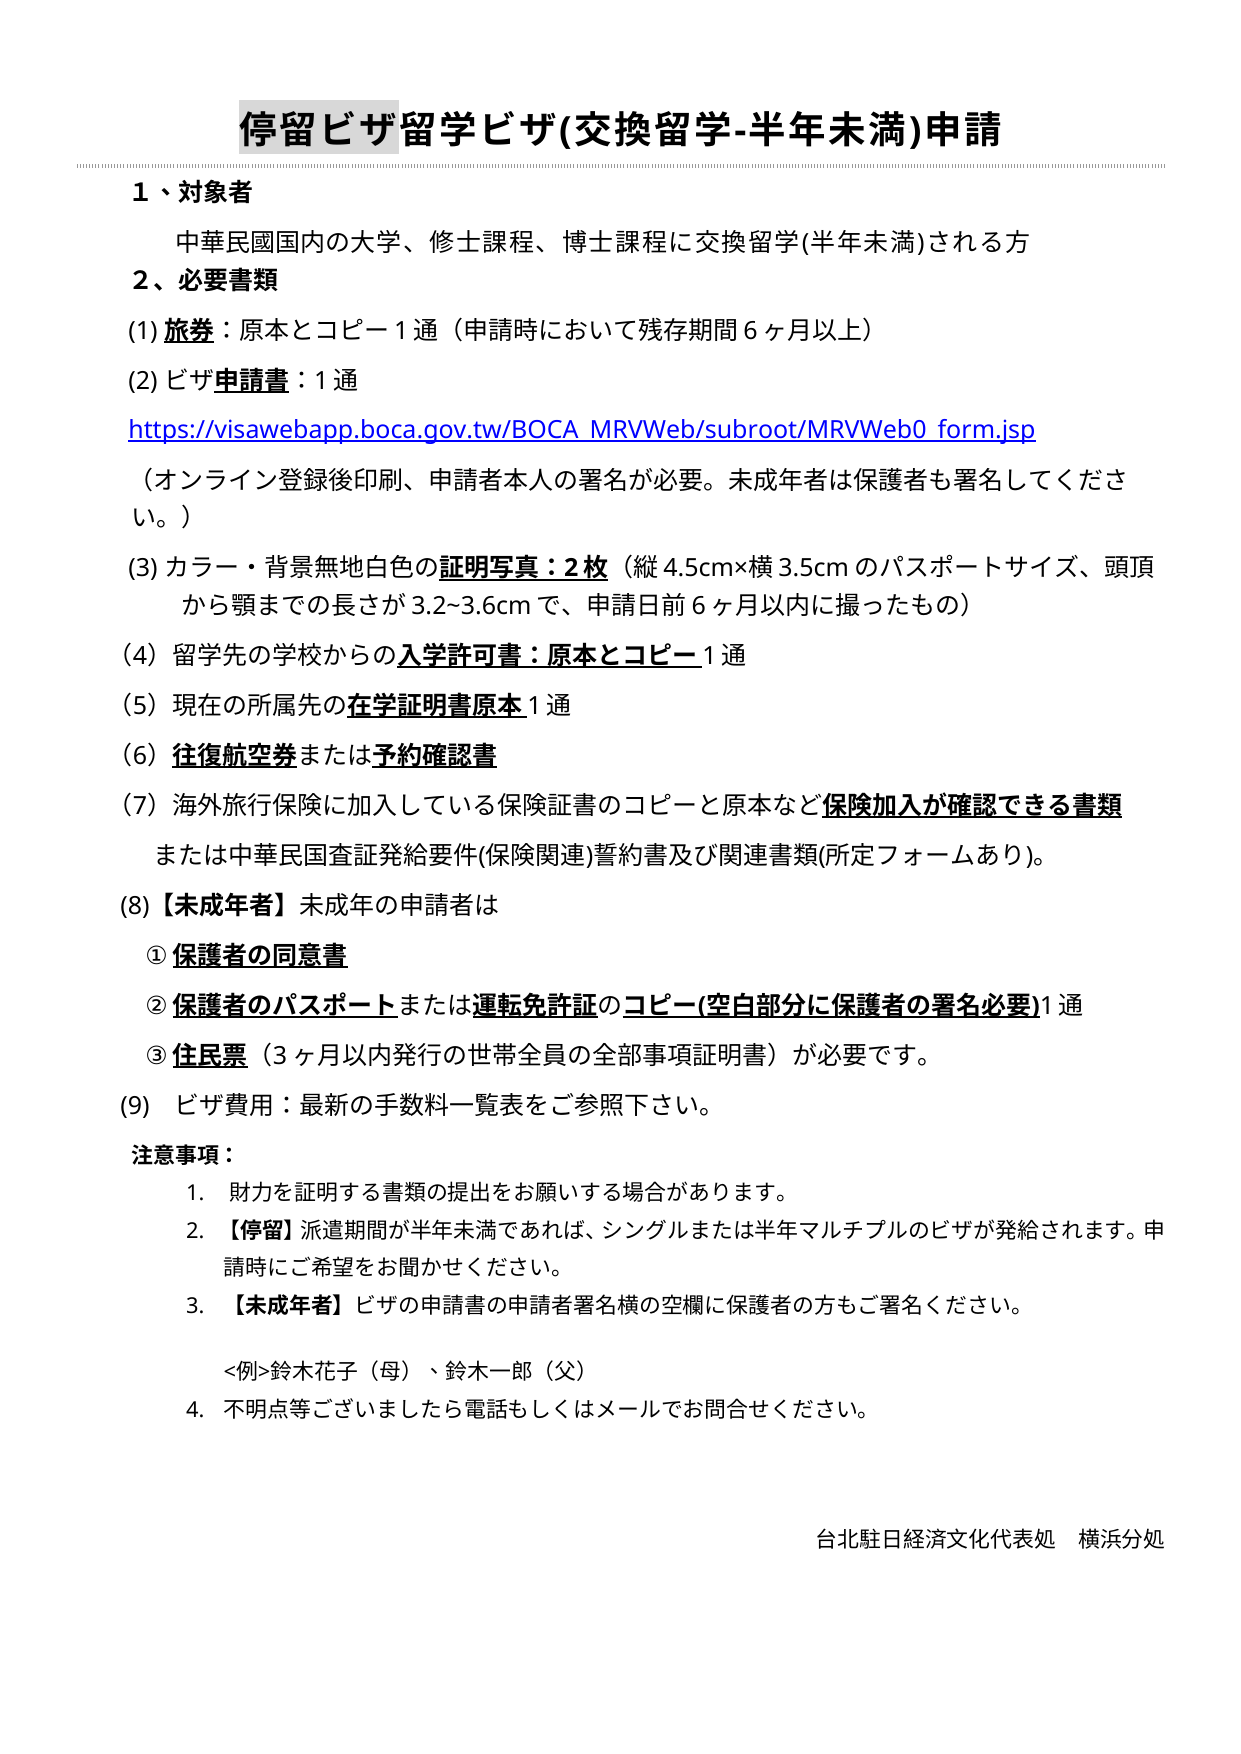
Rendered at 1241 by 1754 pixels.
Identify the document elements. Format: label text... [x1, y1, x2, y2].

text <例>鈴木花子（母）、鈴木一郎（父） [223, 1351, 1165, 1389]
text (2) ビザ申請書：1通 [128, 360, 1165, 397]
list 【未成年者】ビザの申請書の申請者署名横の空欄に保護者の方もご署名ください。 [186, 1285, 1165, 1322]
subtitle 停留ビザ留学ビザ(交換留学-半年未満)申請 [75, 89, 1165, 168]
list 不明点等ございましたら電話もしくはメールでお問合せください。 [186, 1389, 1165, 1426]
text ②保護者のパスポートまたは運転免許証のコピー(空白部分に保護者の署名必要)1通 [83, 985, 1165, 1022]
text 注意事項： [131, 1135, 1165, 1172]
text https://visawebapp.boca.gov.tw/BOCA_MRVWeb/subroot/MRVWeb0_form.jsp [128, 410, 1165, 447]
text １、対象者 [128, 172, 1165, 210]
text (9) ビザ費用：最新の手数料一覧表をご参照下さい。 [83, 1085, 1165, 1122]
text または中華民国査証発給要件(保険関連)誓約書及び関連書類(所定フォームあり)。 [128, 835, 1187, 872]
text 中華民國国内の大学、修士課程、博士課程に交換留学(半年未満)される方 [75, 222, 1165, 260]
text （7）海外旅行保険に加入している保険証書のコピーと原本など保険加入が確認できる書類 [83, 785, 1165, 822]
text (1) 旅券：原本とコピー1通（申請時において残存期間6ヶ月以上） [128, 310, 1165, 347]
text （オンライン登録後印刷、申請者本人の署名が必要。未成年者は保護者も署名してください。） [128, 460, 1165, 535]
text 台北駐日経済文化代表処 横浜分処 [75, 1493, 1165, 1568]
text ①保護者の同意書 [83, 935, 1165, 972]
text （5）現在の所属先の在学証明書原本1通 [83, 685, 1165, 722]
text ２、必要書類 [128, 260, 1165, 297]
text （6）往復航空券または予約確認書 [83, 735, 1165, 772]
text (8)【未成年者】未成年の申請者は [83, 885, 1165, 922]
list 【停留】派遣期間が半年未満であれば、シングルまたは半年マルチプルのビザが発給されます。申請時にご希望をお聞かせください。 [186, 1210, 1165, 1285]
text （4）留学先の学校からの入学許可書：原本とコピー1通 [83, 635, 1165, 672]
text (3) カラー・背景無地白色の証明写真：2枚（縦4.5cm×横3.5cmのパスポートサイズ、頭頂から顎までの長さが3.2~3.6cmで、申請日前6ヶ月以内に撮ったもの） [128, 547, 1165, 622]
list 財力を証明する書類の提出をお願いする場合があります。 [186, 1172, 1165, 1210]
text ③住民票（3ヶ月以内発行の世帯全員の全部事項証明書）が必要です。 [83, 1035, 1165, 1072]
